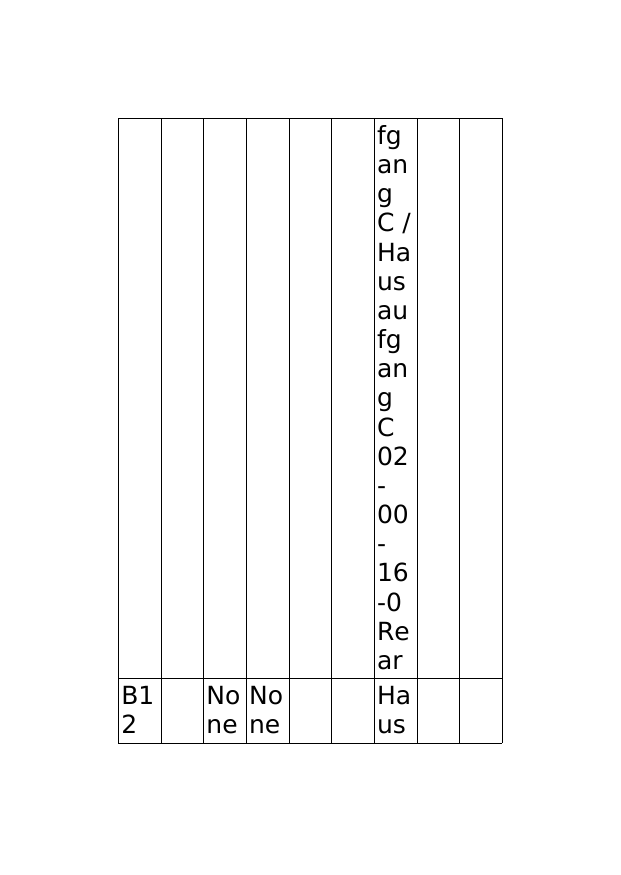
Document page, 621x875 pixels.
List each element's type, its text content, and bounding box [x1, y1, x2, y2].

table_cell [290, 119, 331, 678]
table_cell [460, 119, 502, 678]
table_cell None [204, 679, 246, 742]
table_cell [332, 119, 374, 678]
table_cell Haus [375, 679, 417, 742]
table_cell [460, 679, 502, 742]
table_cell [332, 679, 374, 742]
table_cell [247, 119, 289, 678]
table_cell [418, 119, 459, 678]
table_cell [162, 679, 203, 742]
table_cell [418, 679, 459, 742]
table_cell [204, 119, 246, 678]
table_cell [290, 679, 331, 742]
table_cell B12 [119, 679, 161, 742]
table_cell [119, 119, 161, 678]
table_cell [162, 119, 203, 678]
table_cell fgang C / Hausaufgang C 02-00-16-0 Rear [375, 119, 417, 678]
table_cell None [247, 679, 289, 742]
